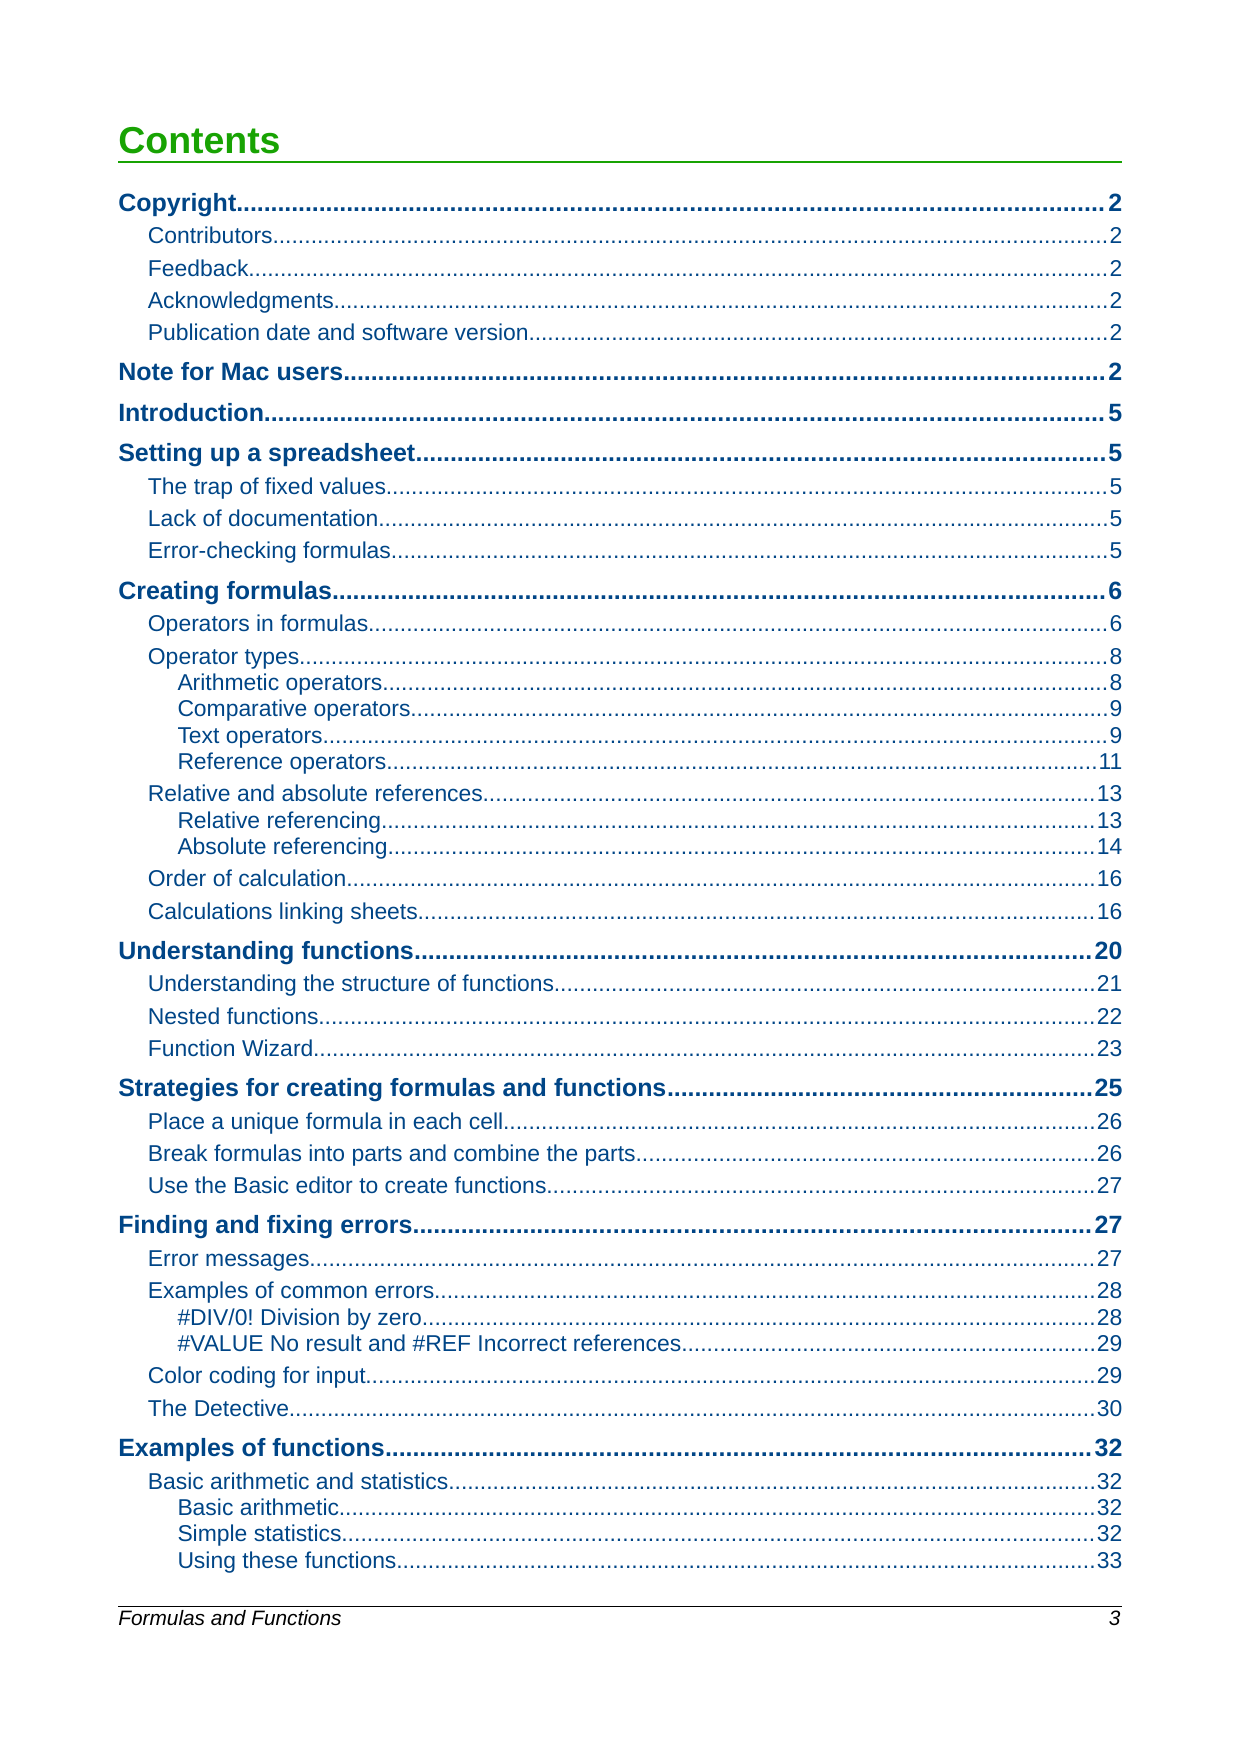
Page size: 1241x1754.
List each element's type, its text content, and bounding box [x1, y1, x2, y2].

text The trap of fixed values 5 [148, 473, 1122, 499]
text Use the Basic editor to create functions 27 [148, 1172, 1122, 1199]
text Strategies for creating formulas and functions 25 [118, 1073, 1122, 1102]
text Order of calculation 16 [148, 865, 1122, 892]
text Relative and absolute references 13 [148, 780, 1122, 807]
text Finding and fixing errors 27 [118, 1211, 1122, 1239]
text Text operators 9 [177, 722, 1122, 748]
text #VALUE No result and #REF Incorrect references 29 [177, 1330, 1122, 1357]
text Calculations linking sheets 16 [148, 898, 1122, 924]
text The Detective 30 [148, 1395, 1122, 1421]
text Error messages 27 [148, 1245, 1122, 1272]
text Relative referencing 13 [177, 807, 1122, 833]
text Examples of functions 32 [118, 1433, 1122, 1462]
text Basic arithmetic 32 [177, 1494, 1122, 1520]
text Nested functions 22 [148, 1003, 1122, 1029]
text Contents [118, 118, 1122, 161]
text Introduction 5 [118, 398, 1122, 426]
text Contributors 2 [148, 222, 1122, 248]
text Place a unique formula in each cell 26 [148, 1108, 1122, 1134]
text Simple statistics 32 [177, 1520, 1122, 1547]
text Error-checking formulas 5 [148, 537, 1122, 564]
text Understanding the structure of functions 21 [148, 970, 1122, 997]
text Publication date and software version 2 [148, 319, 1122, 345]
text Creating formulas 6 [118, 576, 1122, 604]
text Setting up a spreadsheet 5 [118, 438, 1122, 467]
text Examples of common errors 28 [148, 1277, 1122, 1304]
text Lack of documentation 5 [148, 505, 1122, 532]
text Arithmetic operators 8 [177, 669, 1122, 695]
text Comparative operators 9 [177, 695, 1122, 722]
text Color coding for input 29 [148, 1362, 1122, 1389]
text Operators in formulas 6 [148, 610, 1122, 637]
text Function Wizard 23 [148, 1035, 1122, 1061]
text Note for Mac users 2 [118, 357, 1122, 386]
text Reference operators 11 [177, 748, 1122, 774]
text Basic arithmetic and statistics 32 [148, 1468, 1122, 1494]
text Understanding functions 20 [118, 936, 1122, 964]
text Break formulas into parts and combine the parts 26 [148, 1140, 1122, 1166]
text Using these functions 33 [177, 1547, 1122, 1573]
text Absolute referencing 14 [177, 833, 1122, 859]
text Operator types 8 [148, 643, 1122, 669]
text #DIV/0! Division by zero 28 [177, 1304, 1122, 1330]
text Feedback 2 [148, 254, 1122, 281]
text Copyright 2 [118, 187, 1122, 216]
text Acknowledgments 2 [148, 287, 1122, 313]
